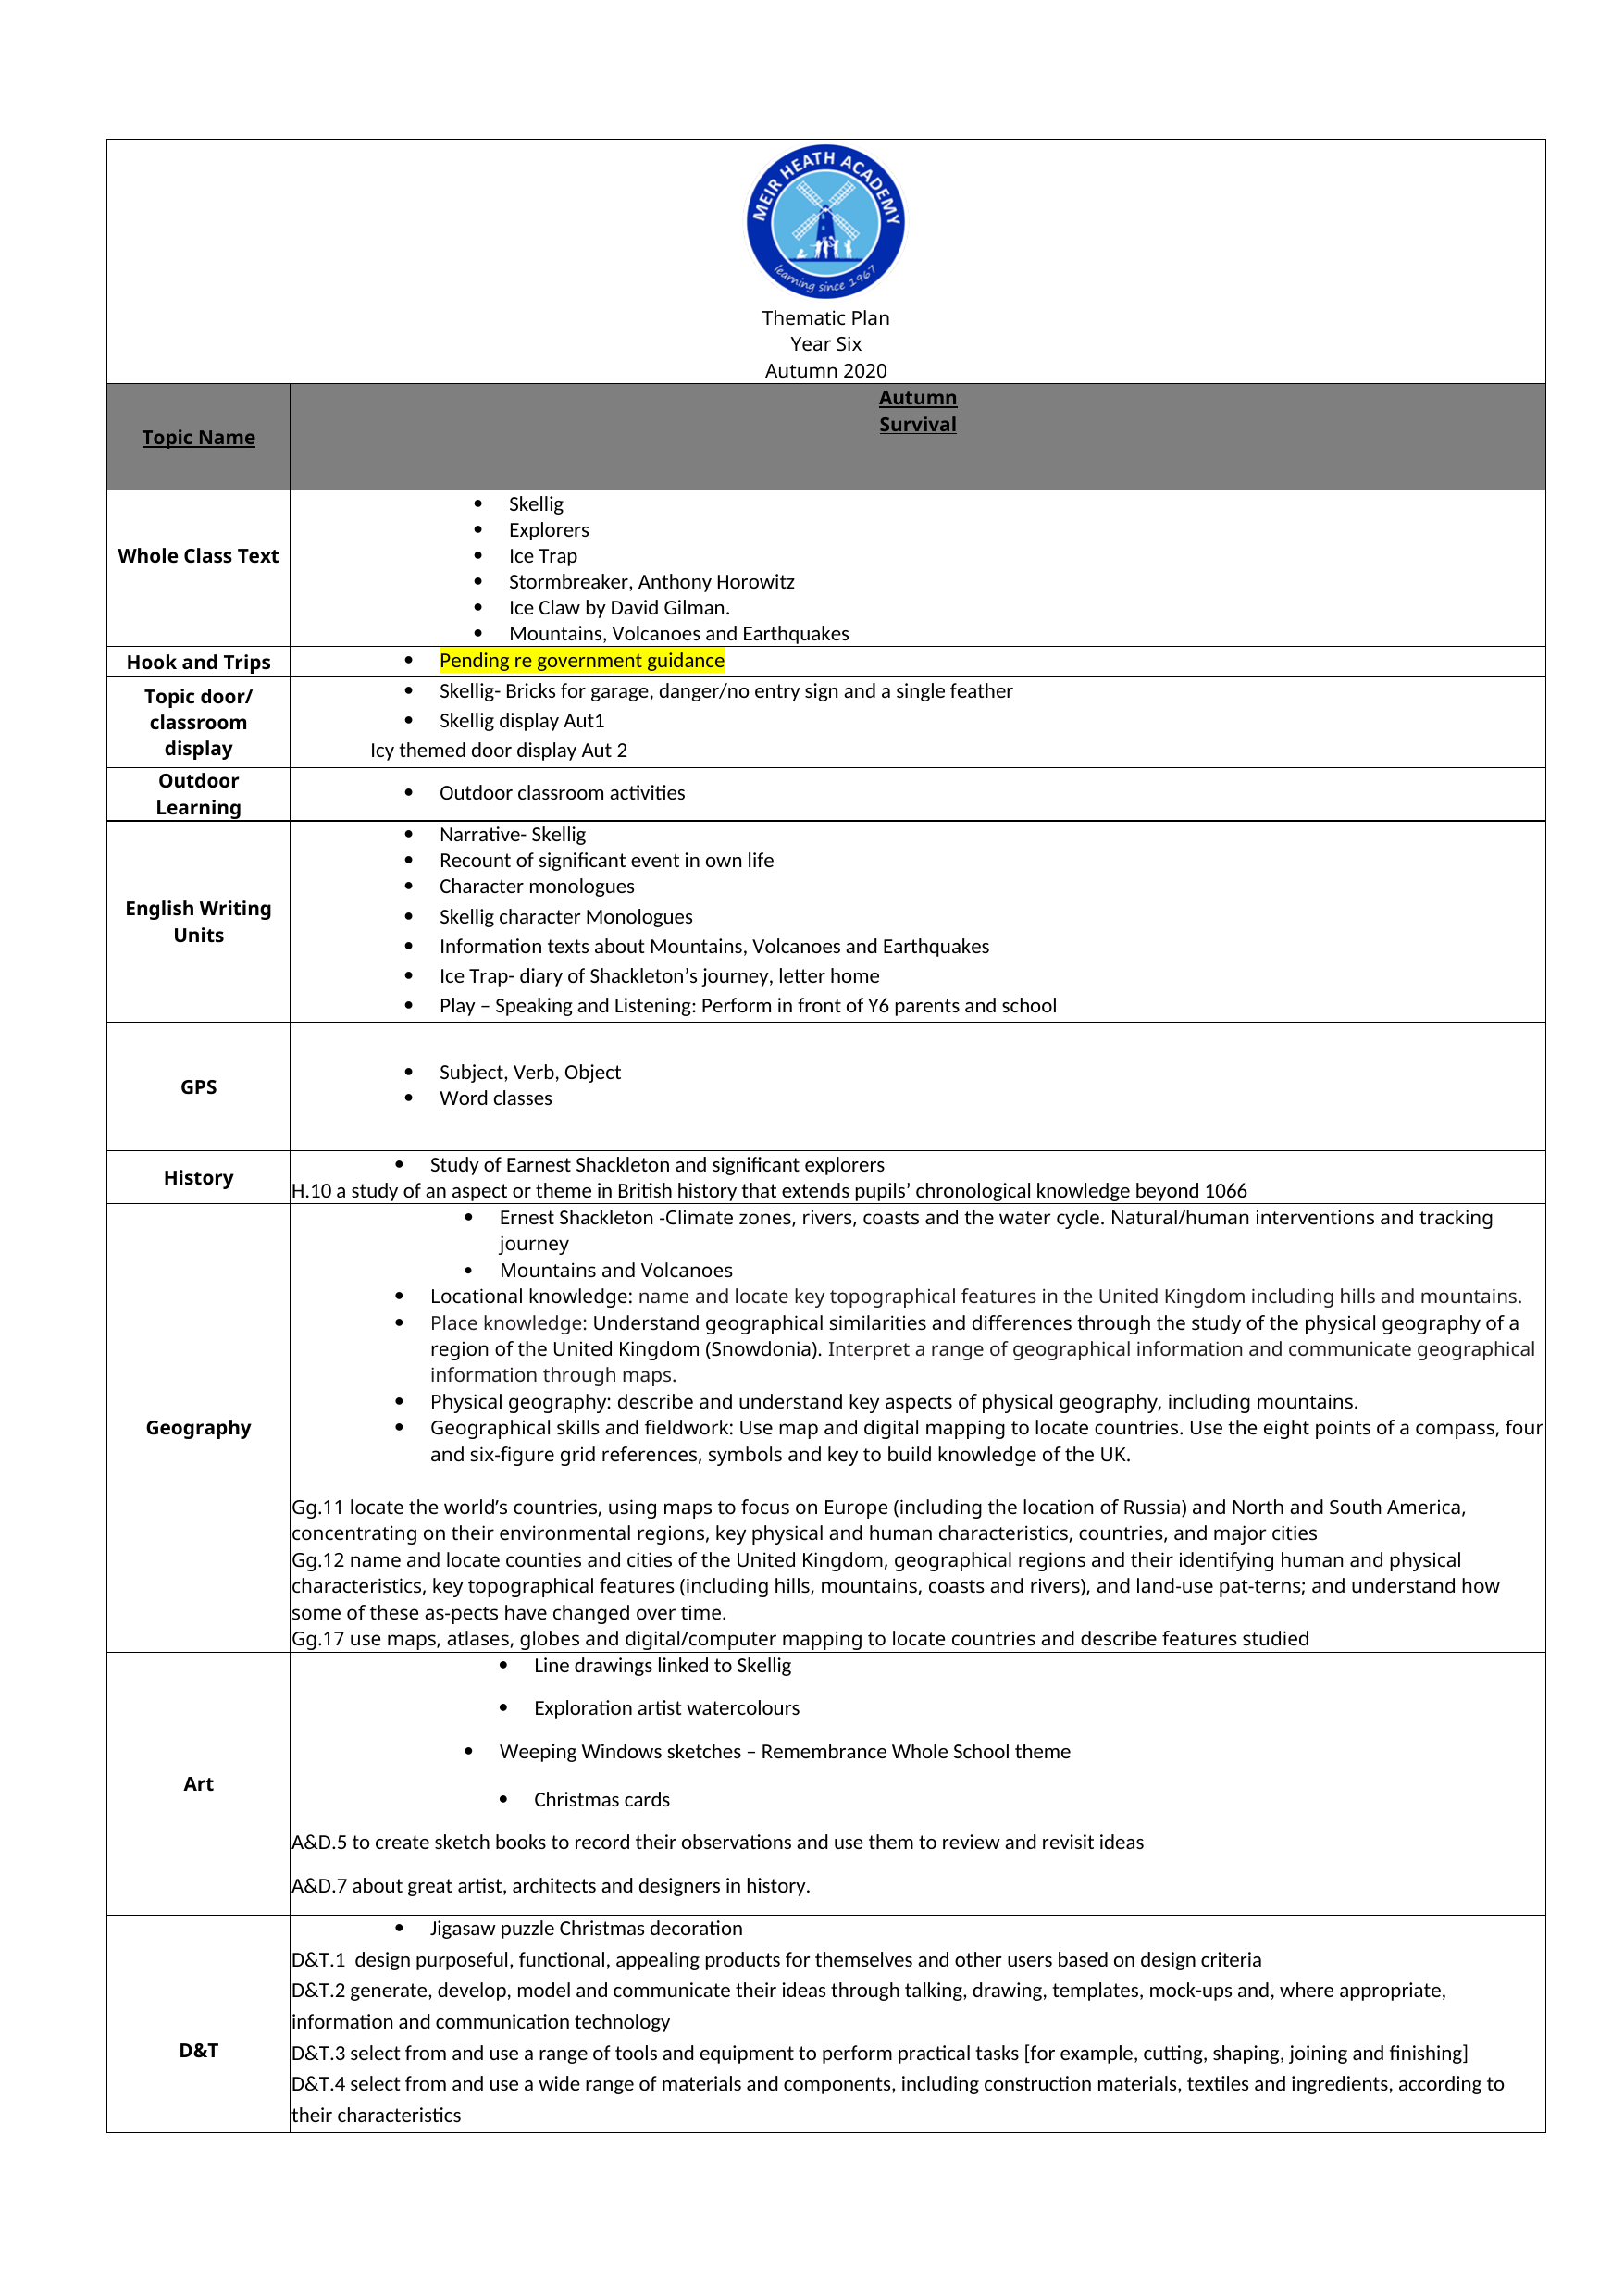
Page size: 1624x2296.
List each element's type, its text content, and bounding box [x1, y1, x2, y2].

table_cell GPS [107, 1023, 290, 1150]
table_cell Outdoor Learning [107, 768, 290, 820]
table_cell Outdoor classroom activities [291, 768, 1545, 820]
table_header Thematic Plan Year Six Autumn 2020 [107, 140, 1545, 383]
table_cell Topic door/ classroom display [107, 677, 290, 766]
table_cell Whole Class Text [107, 490, 290, 646]
table_cell Topic Name [107, 384, 290, 490]
table_cell Jigasaw puzzle Christmas decoration D&T.1 design purposeful, functional, appealing products for themselves and other users based on design criteria D&T.2 generate, develop, model and communicate their ideas through talking, drawing, templates, mock-ups and, where appropriate, information and communication technology D&T.3 select from and use a range of tools and equipment to perform practical tasks [for example, cutting, shaping, joining and finishing] D&T.4 select from and use a wide range of materials and components, including construction materials, textiles and ingredients, according to their characteristics [291, 1916, 1545, 2132]
table_cell Line drawings linked to Skellig Exploration artist watercolours Weeping Windows sketches – Remembrance Whole School theme Christmas cards A&D.5 to create sketch books to record their observations and use them to review and revisit ideas A&D.7 about great artist, architects and designers in history. [291, 1653, 1545, 1914]
table_cell Study of Earnest Shackleton and significant explorers H.10 a study of an aspect or theme in British history that extends pupils’ chronological knowledge beyond 1066 [291, 1151, 1545, 1203]
table_cell Hook and Trips [107, 647, 290, 676]
table_cell Pending re government guidance [291, 647, 1545, 676]
table_cell Geography [107, 1204, 290, 1651]
table_cell Art [107, 1653, 290, 1914]
table_cell Ernest Shackleton -Climate zones, rivers, coasts and the water cycle. Natural/human interventions and tracking journey Mountains and Volcanoes Locational knowledge: name and locate key topographical features in the United Kingdom including hills and mountains. Place knowledge: Understand geographical similarities and differences through the study of the physical geography of a region of the United Kingdom (Snowdonia). Interpret a range of geographical information and communicate geographical information through maps. Physical geography: describe and understand key aspects of physical geography, including mountains. Geographical skills and fieldwork: Use map and digital mapping to locate countries. Use the eight points of a compass, four and six-figure grid references, symbols and key to build knowledge of the UK. Gg.11 locate the world’s countries, using maps to focus on Europe (including the location of Russia) and North and South America, concentrating on their environmental regions, key physical and human characteristics, countries, and major cities Gg.12 name and locate counties and cities of the United Kingdom, geographical regions and their identifying human and physical characteristics, key topographical features (including hills, mountains, coasts and rivers), and land-use pat-terns; and understand how some of these as-pects have changed over time. Gg.17 use maps, atlases, globes and digital/computer mapping to locate countries and describe features studied [291, 1204, 1545, 1651]
table_cell Narrative- Skellig Recount of significant event in own life Character monologues Skellig character Monologues Information texts about Mountains, Volcanoes and Earthquakes Ice Trap- diary of Shackleton’s journey, letter home Play – Speaking and Listening: Perform in front of Y6 parents and school [291, 822, 1545, 1022]
table_cell Skellig- Bricks for garage, danger/no entry sign and a single feather Skellig display Aut1 Icy themed door display Aut 2 [291, 677, 1545, 766]
table_cell Subject, Verb, Object Word classes [291, 1023, 1545, 1150]
table_cell English Writing Units [107, 822, 290, 1022]
table_cell Skellig Explorers Ice Trap Stormbreaker, Anthony Horowitz Ice Claw by David Gilman. Mountains, Volcanoes and Earthquakes [291, 490, 1545, 646]
table_cell History [107, 1151, 290, 1203]
table_cell D&T [107, 1916, 290, 2132]
table_cell Autumn Survival [291, 384, 1545, 490]
